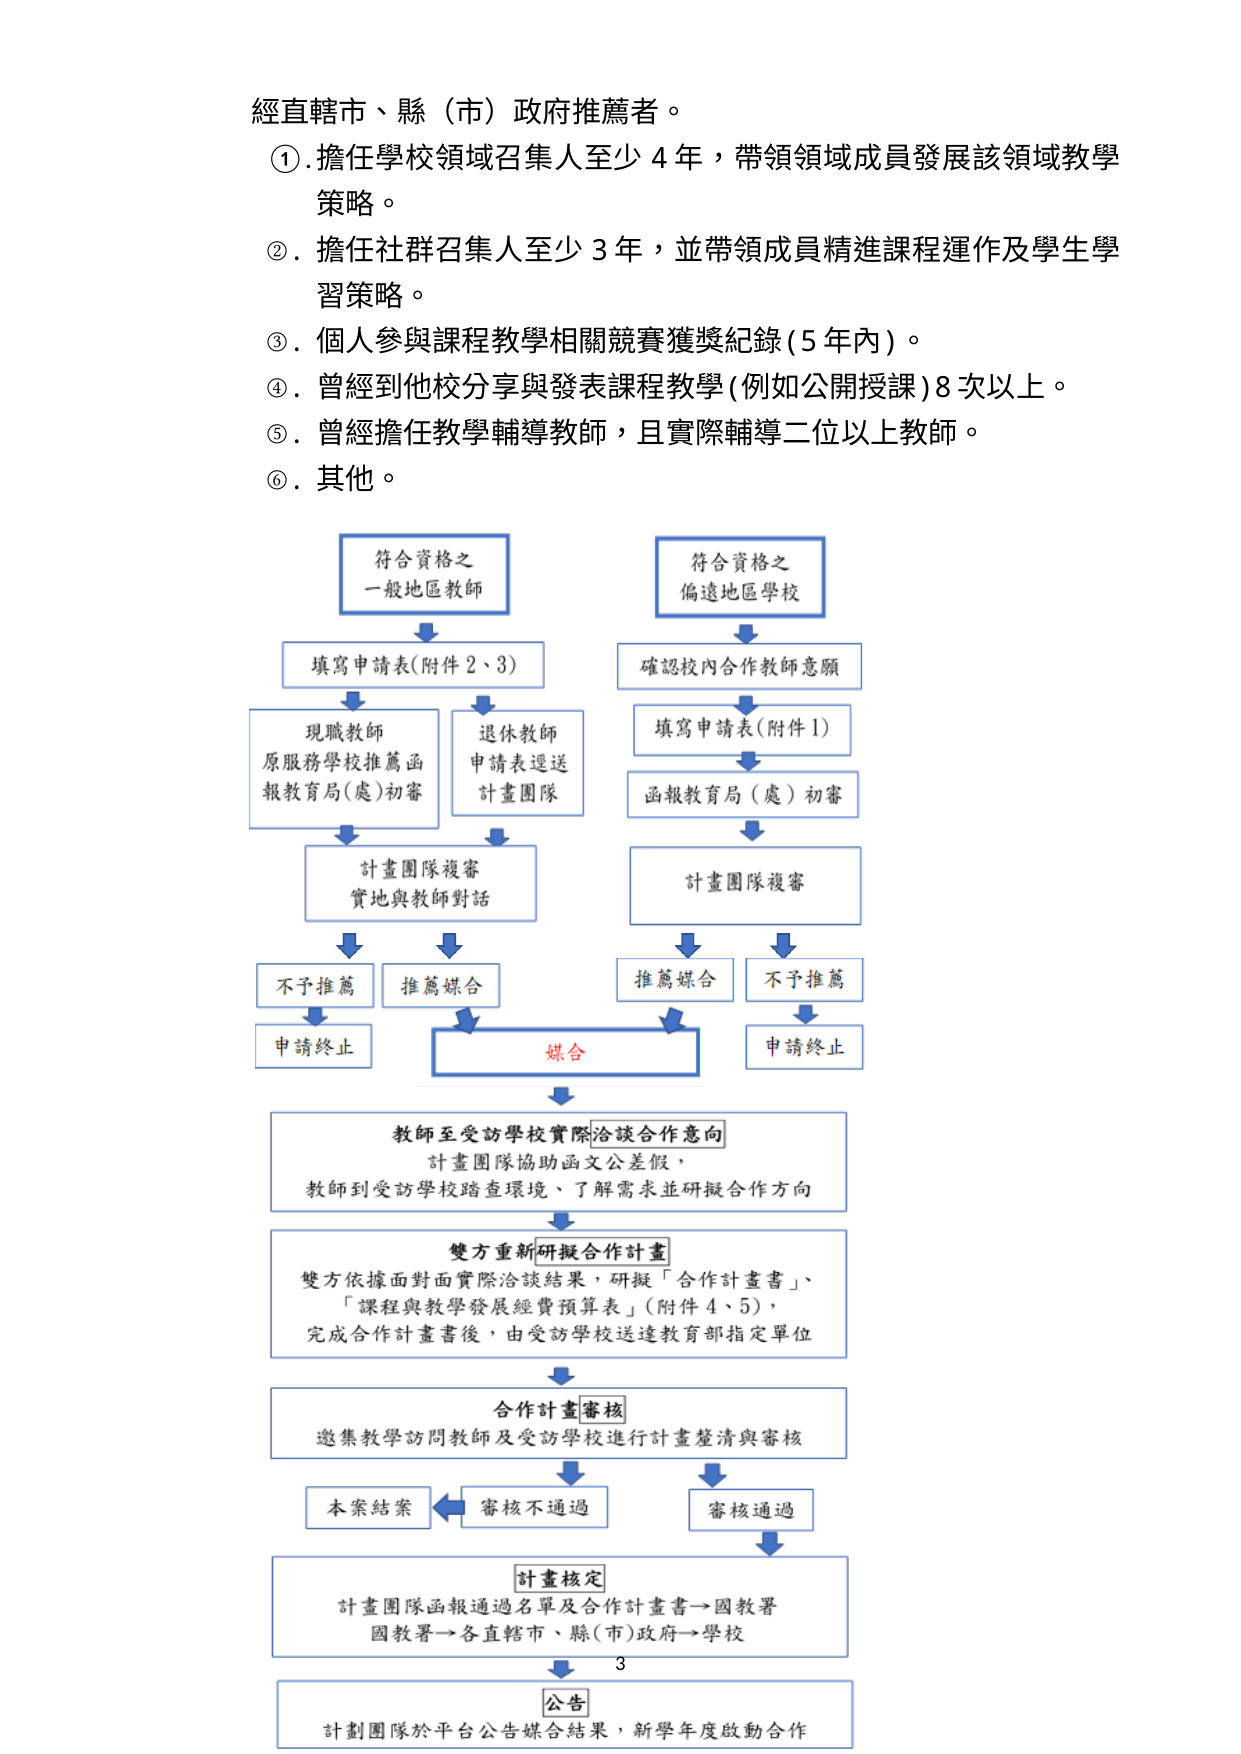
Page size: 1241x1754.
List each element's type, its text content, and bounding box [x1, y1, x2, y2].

text （二）教學訪問教師 [118, 913, 1122, 959]
list 擔任學校領域召集人至少4年，帶領領域成員發展該領域教學策略。 [266, 132, 1122, 223]
list 偏遠地區學校經衡量學校實際需求後，得於3校以內共同申請教學訪問教師到校進行跨校合作，申請方式如前項，每校皆須提交申請表。 [177, 803, 342, 894]
list 偏遠地區學校一次以申請1名教學訪問教師合作一學年為原則，如有繼續合作之需求，得經教學訪問教師、原服務學校及其所屬直轄市、縣(市)政府同意後，得循程序提出計畫申請，且以繼續合作一學年為限。 [177, 646, 1122, 784]
list 教學訪問教師到偏遠地區學校進行教學訪問，一次以申請一學年為原則，如經原服務學校及所屬直轄市、縣（市）政府同意者，得循程序申請繼續擔任教學訪問教師，並以連續訪問三學年為限。 [177, 1107, 1122, 1244]
list 申請流程與媒合作業 [848, 1263, 1122, 1309]
text （一）受訪學校： [118, 582, 1122, 628]
list 個人參與課程教學相關競賽獲獎紀錄(5年內)。 [266, 315, 1122, 361]
list 每學年度得核定至多5名公立國民中小學退休教師擔任教學訪問教師。 [177, 1042, 1122, 1088]
list 曾經到他校分享與發表課程教學(例如公開授課)8次以上。 [266, 361, 1122, 407]
list 一般地區學校同一時間以2名教師申請擔任教學訪問教師為限。 [323, 978, 459, 1023]
list 申請流程與媒合作業 [118, 1263, 270, 1309]
list 其他。 [266, 453, 1122, 498]
list 具教育理念及熱忱及有具體優秀之教學事蹟，並檢附相關佐證資料，經直轄市、縣（市）政府推薦者。 [236, 86, 1122, 132]
list 一般地區學校同一時間以2名教師申請擔任教學訪問教師為限。 [471, 978, 1122, 1023]
list 曾經擔任教學輔導教師，且實際輔導二位以上教師。 [266, 407, 1122, 453]
list 偏遠地區學校經衡量學校實際需求後，得於3校以內共同申請教學訪問教師到校進行跨校合作，申請方式如前項，每校皆須提交申請表。 [351, 803, 1122, 894]
list 擔任社群召集人至少3年，並帶領成員精進課程運作及學生學習策略。 [266, 223, 1122, 315]
list 申請名額及合作時限 [118, 517, 1122, 563]
list 一般地區學校同一時間以2名教師申請擔任教學訪問教師為限。 [177, 978, 308, 1023]
